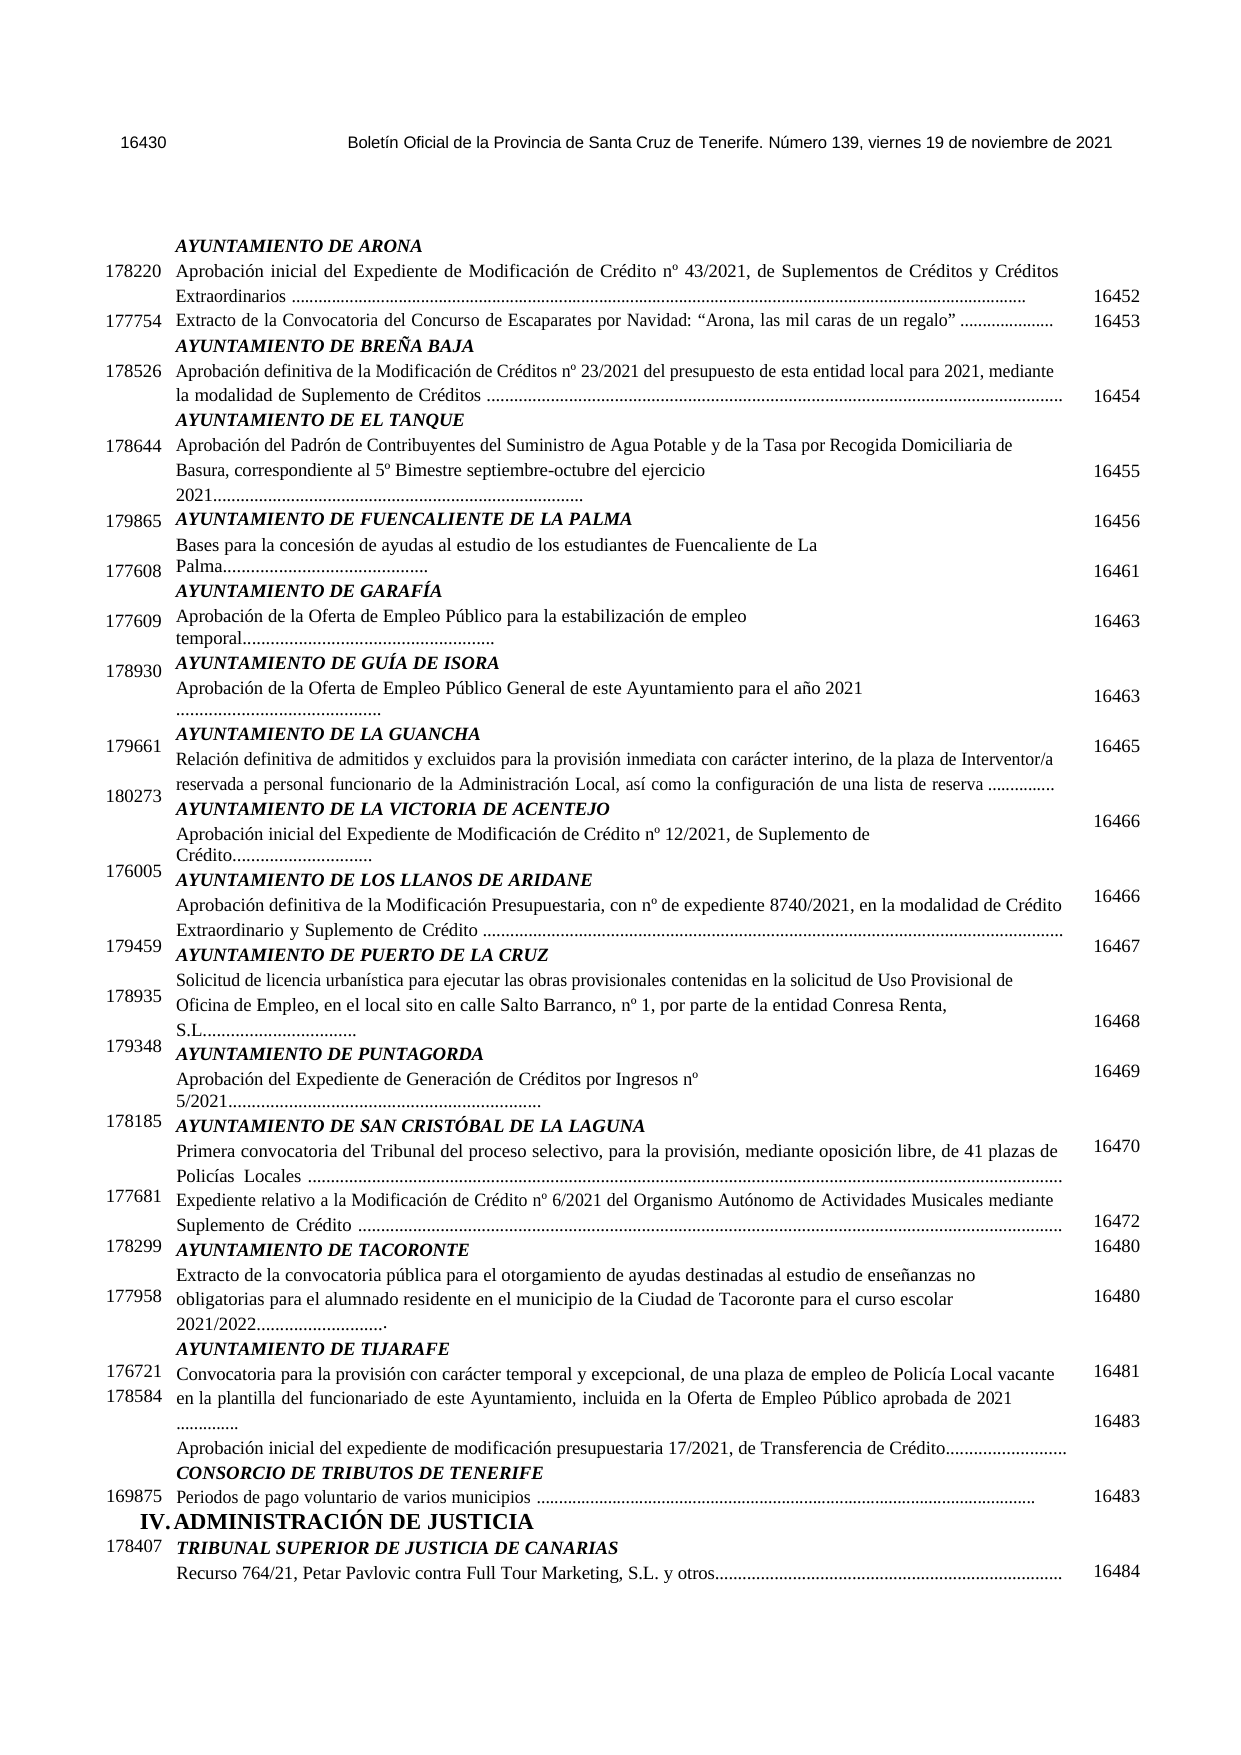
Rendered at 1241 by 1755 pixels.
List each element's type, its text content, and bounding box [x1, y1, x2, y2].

text AYUNTAMIENTO DE SAN CRISTÓBAL DE LA LAGUNA [176, 1115, 1067, 1136]
text 177681 [106, 1185, 163, 1206]
text 16483 [1093, 1484, 1141, 1506]
text Extracto de la convocatoria pública para el otorgamiento de ayudas destinadas al estudio de enseñanzas no obligatorias para el alumnado residente en el municipio de la Ciudad de Tacoronte para el curso escolar 2021/2022............................ [176, 1264, 1067, 1334]
text TRIBUNAL SUPERIOR DE JUSTICIA DE CANARIAS [176, 1537, 1067, 1558]
text Aprobación del Expediente de Generación de Créditos por Ingresos nº 5/2021................................................................... [176, 1068, 1067, 1111]
text AYUNTAMIENTO DE LA GUANCHA [176, 723, 1067, 745]
text 177958 [106, 1285, 163, 1306]
text 177754 [105, 310, 163, 331]
text 177609 [105, 610, 163, 631]
text AYUNTAMIENTO DE PUERTO DE LA CRUZ [176, 944, 1067, 965]
text 178185 [106, 1110, 163, 1131]
text 16456 [1093, 509, 1141, 531]
text 180273 [105, 785, 163, 806]
text Aprobación inicial del Expediente de Modificación de Crédito nº 43/2021, de Suplementos de Créditos y Créditos Extraordinarios ..................................................................................................................................................................... [175, 260, 1067, 306]
text 178644 [105, 435, 163, 456]
text 16452 [1093, 284, 1141, 306]
text AYUNTAMIENTO DE PUNTAGORDA [176, 1043, 1067, 1065]
text 16465 [1093, 734, 1141, 756]
text 178930 [105, 660, 163, 681]
text 16455 [1093, 459, 1141, 481]
text 178299 [106, 1235, 163, 1256]
text Solicitud de licencia urbanística para ejecutar las obras provisionales contenidas en la solicitud de Uso Provisional de Oficina de Empleo, en el local sito en calle Salto Barranco, nº 1, por parte de la entidad Conresa Renta, S.L................................. [176, 969, 1067, 1040]
text AYUNTAMIENTO DE BREÑA BAJA [176, 334, 1067, 356]
text Bases para la concesión de ayudas al estudio de los estudiantes de Fuencaliente de La Palma............................................ [176, 533, 1067, 577]
text Aprobación definitiva de la Modificación de Créditos nº 23/2021 del presupuesto de esta entidad local para 2021, mediante la modalidad de Suplemento de Créditos .............................................................................................................................. [175, 359, 1065, 406]
text Aprobación de la Oferta de Empleo Público para la estabilización de empleo temporal...................................................... [176, 605, 1067, 648]
text AYUNTAMIENTO DE TIJARAFE [176, 1337, 1067, 1359]
text 16463 [1093, 684, 1141, 706]
text Aprobación del Padrón de Contribuyentes del Suministro de Agua Potable y de la Tasa por Recogida Domiciliaria de Basura, correspondiente al 5º Bimestre septiembre-octubre del ejercicio 2021................................................................................. [176, 434, 1067, 505]
text 16484 [1093, 1559, 1141, 1581]
text 16453 [1093, 309, 1141, 331]
text 179348 [106, 1035, 163, 1056]
text Convocatoria para la provisión con carácter temporal y excepcional, de una plaza de empleo de Policía Local vacante en la plantilla del funcionariado de este Ayuntamiento, incluida en la Oferta de Empleo Público aprobada de 2021 .............. [176, 1362, 1067, 1434]
text AYUNTAMIENTO DE FUENCALIENTE DE LA PALMA [176, 508, 1067, 530]
text 16466 [1093, 884, 1141, 906]
text Relación definitiva de admitidos y excluidos para la provisión inmediata con carácter interino, de la plaza de Interventor/a reservada a personal funcionario de la Administración Local, así como la configuración de una lista de reserva ............... [176, 748, 1067, 794]
text 176005 [105, 860, 163, 881]
text Aprobación inicial del expediente de modificación presupuestaria 17/2021, de Transferencia de Crédito.......................... [176, 1437, 1067, 1458]
text 16463 [1093, 609, 1141, 631]
text 16481 [1093, 1359, 1141, 1381]
text 16480 [1093, 1234, 1141, 1256]
list ADMINISTRACIÓN DE JUSTICIA [173, 1508, 1067, 1534]
text 16467 [1093, 934, 1141, 956]
text 179459 [105, 935, 163, 956]
text Aprobación inicial del Expediente de Modificación de Crédito nº 12/2021, de Suplemento de Crédito.............................. [176, 823, 1067, 866]
text 16470 [1093, 1134, 1141, 1156]
text Extracto de la Convocatoria del Concurso de Escaparates por Navidad: “Arona, las mil caras de un regalo” ..................... [176, 309, 1067, 331]
text AYUNTAMIENTO DE GARAFÍA [176, 580, 1067, 602]
text Periodos de pago voluntario de varios municipios ................................................................................................................ [176, 1487, 1067, 1508]
text 16466 [1093, 809, 1141, 831]
text 179865 [105, 510, 163, 531]
text 179661 [105, 735, 163, 756]
text 16483 [1093, 1409, 1141, 1431]
text AYUNTAMIENTO DE LOS LLANOS DE ARIDANE [176, 869, 1067, 891]
text Aprobación definitiva de la Modificación Presupuestaria, con nº de expediente 8740/2021, en la modalidad de Crédito Extraordinario y Suplemento de Crédito ............................................................................................................................... [176, 894, 1067, 941]
text 16480 [1093, 1284, 1141, 1306]
text Aprobación de la Oferta de Empleo Público General de este Ayuntamiento para el año 2021 ............................................ [176, 677, 1067, 720]
text 178220 [105, 260, 163, 281]
text 177608 [105, 560, 163, 581]
text CONSORCIO DE TRIBUTOS DE TENERIFE [176, 1462, 1067, 1483]
text 16469 [1093, 1059, 1141, 1081]
text AYUNTAMIENTO DE GUÍA DE ISORA [176, 652, 1067, 673]
text 178935 [106, 985, 163, 1006]
text Recurso 764/21, Petar Pavlovic contra Full Tour Marketing, S.L. y otros............................................................................ [176, 1562, 1067, 1583]
text AYUNTAMIENTO DE LA VICTORIA DE ACENTEJO [176, 798, 1067, 819]
text Primera convocatoria del Tribunal del proceso selectivo, para la provisión, mediante oposición libre, de 41 plazas de Policías Locales ..................................................................................................................................................................... [176, 1140, 1067, 1186]
text 169875 [106, 1485, 163, 1506]
text AYUNTAMIENTO DE ARONA [175, 235, 1067, 256]
text Boletín Oficial de la Provincia de Santa Cruz de Tenerife. Número 139, viernes 19 de noviembre de 2021 [347, 133, 1120, 150]
text 178407 [106, 1535, 163, 1556]
text AYUNTAMIENTO DE EL TANQUE [176, 409, 1067, 431]
text 16468 [1093, 1009, 1141, 1031]
text 178526 [105, 360, 163, 381]
text 16461 [1093, 559, 1141, 581]
text 176721 [106, 1360, 163, 1381]
text 16472 [1093, 1209, 1141, 1231]
text AYUNTAMIENTO DE TACORONTE [176, 1239, 1067, 1261]
text Expediente relativo a la Modificación de Crédito nº 6/2021 del Organismo Autónomo de Actividades Musicales mediante Suplemento de Crédito .......................................................................................................................................................... [176, 1189, 1067, 1236]
text 178584 [106, 1385, 163, 1406]
text 16454 [1093, 384, 1141, 406]
text 16430 [120, 133, 168, 150]
